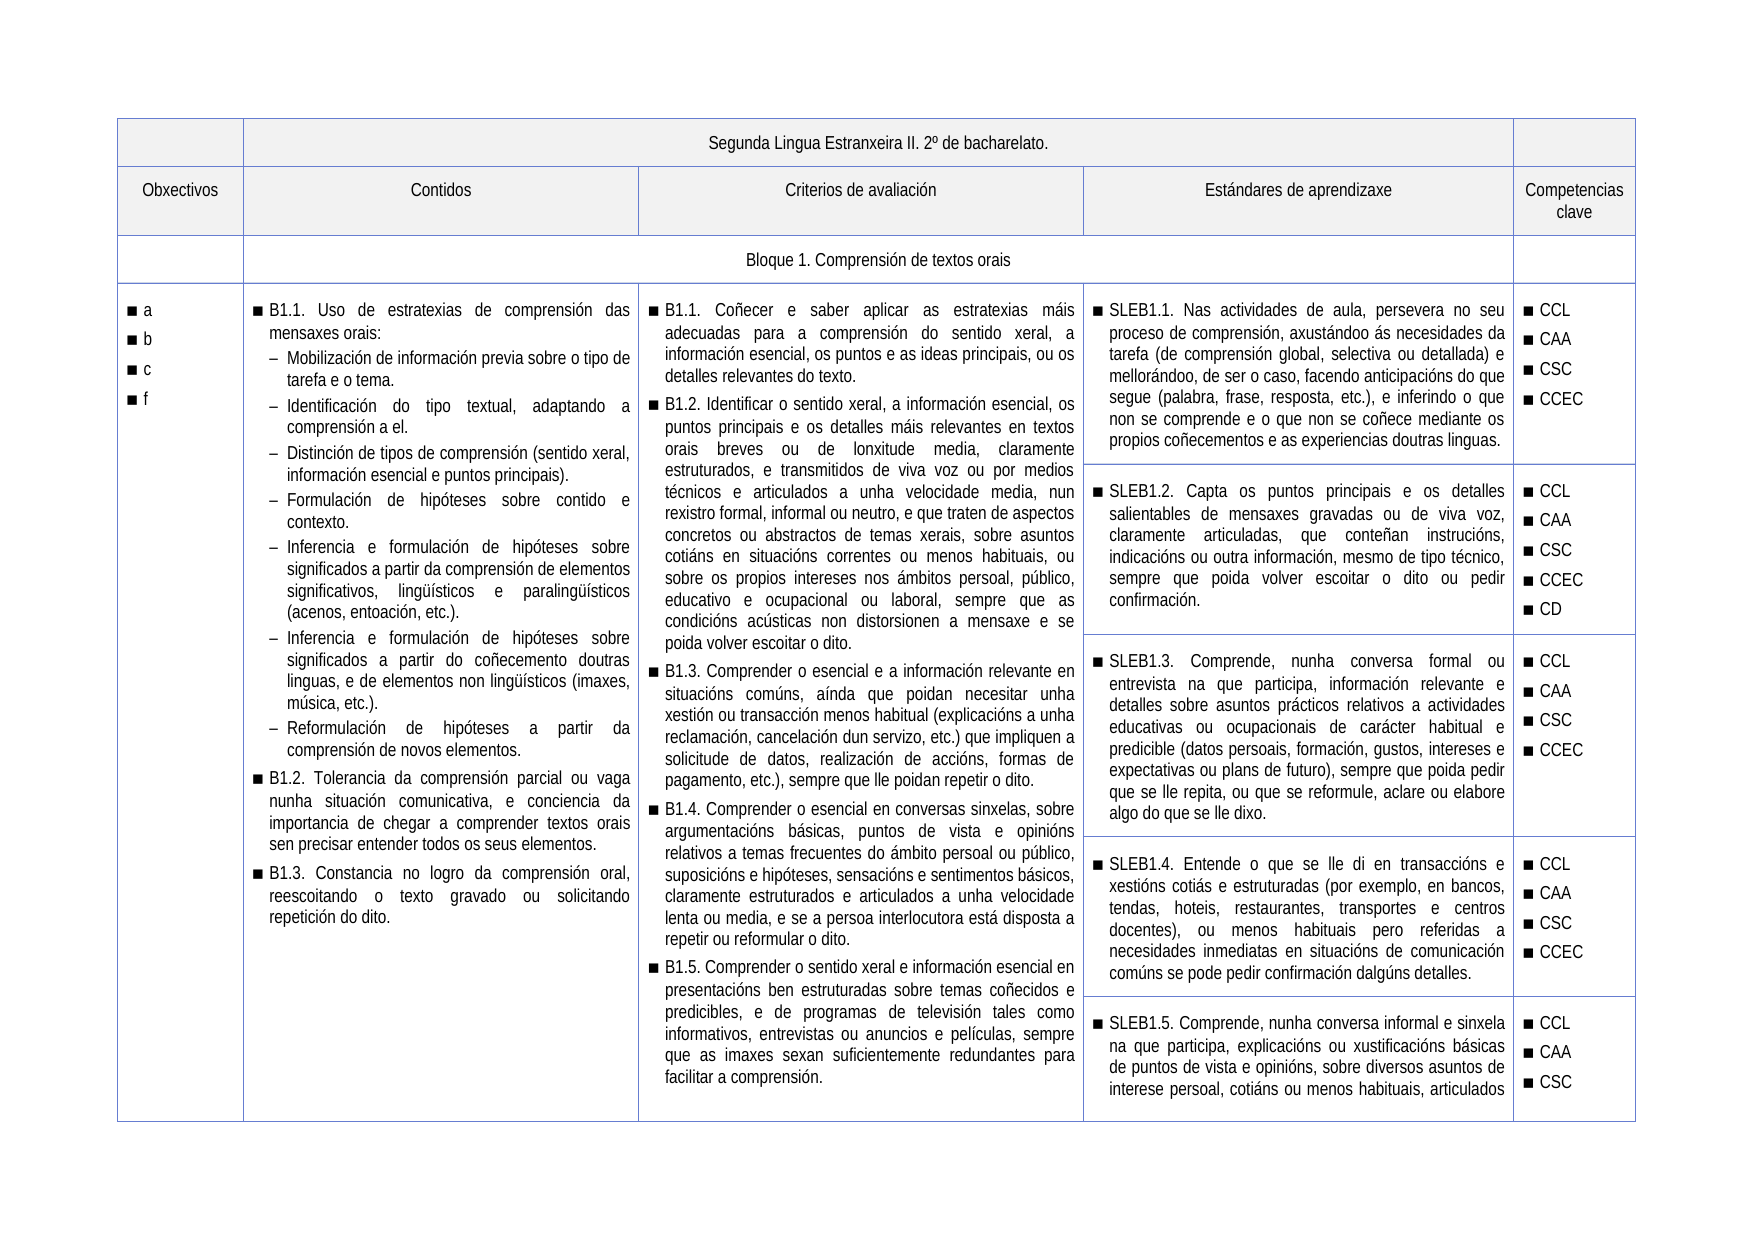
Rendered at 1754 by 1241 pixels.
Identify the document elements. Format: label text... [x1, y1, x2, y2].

table_cell CCL CAA CSC CCEC [1514, 837, 1635, 996]
table_cell SLEB1.5. Comprende, nunha conversa informal e sinxela na que participa, explicacións ou xustificacións básicas de puntos de vista e opinións, sobre diversos asuntos de interese persoal, cotiáns ou menos habituais, articulados [1084, 997, 1513, 1121]
table_cell CCL CAA CSC CCEC CD [1514, 465, 1635, 634]
table_cell Competencias clave [1514, 167, 1635, 235]
table_cell Obxectivos [118, 167, 243, 235]
table_cell B1.1. Coñecer e saber aplicar as estratexias máis adecuadas para a comprensión do sentido xeral, a información esencial, os puntos e as ideas principais, ou os detalles relevantes do texto. B1.2. Identificar o sentido xeral, a información esencial, os puntos principais e os detalles máis relevantes en textos orais breves ou de lonxitude media, claramente estruturados, e transmitidos de viva voz ou por medios técnicos e articulados a unha velocidade media, nun rexistro formal, informal ou neutro, e que traten de aspectos concretos ou abstractos de temas xerais, sobre asuntos cotiáns en situacións correntes ou menos habituais, ou sobre os propios intereses nos ámbitos persoal, público, educativo e ocupacional ou laboral, sempre que as condicións acústicas non distorsionen a mensaxe e se poida volver escoitar o dito. B1.3. Comprender o esencial e a información relevante en situacións comúns, aínda que poidan necesitar unha xestión ou transacción menos habitual (explicacións a unha reclamación, cancelación dun servizo, etc.) que impliquen a solicitude de datos, realización de accións, formas de pagamento, etc.), sempre que lle poidan repetir o dito. B1.4. Comprender o esencial en conversas sinxelas, sobre argumentacións básicas, puntos de vista e opinións relativos a temas frecuentes do ámbito persoal ou público, suposicións e hipóteses, sensacións e sentimentos básicos, claramente estruturados e articulados a unha velocidade lenta ou media, e se a persoa interlocutora está disposta a repetir ou reformular o dito. B1.5. Comprender o sentido xeral e información esencial en presentacións ben estruturadas sobre temas coñecidos e predicibles, e de programas de televisión tales como informativos, entrevistas ou anuncios e películas, sempre que as imaxes sexan suficientemente redundantes para facilitar a comprensión. [639, 284, 1083, 1121]
table_header Segunda Lingua Estranxeira II. 2º de bacharelato. [244, 119, 1513, 166]
table_cell CCL CAA CSC CCEC [1514, 284, 1635, 463]
table_cell Criterios de avaliación [639, 167, 1083, 235]
table_cell Bloque 1. Comprensión de textos orais [244, 236, 1513, 282]
table_header [1514, 119, 1635, 166]
table_cell [118, 236, 243, 282]
table_header [118, 119, 243, 166]
table_cell a b c f [118, 284, 243, 1121]
table_cell Estándares de aprendizaxe [1084, 167, 1513, 235]
table_cell SLEB1.3. Comprende, nunha conversa formal ou entrevista na que participa, información relevante e detalles sobre asuntos prácticos relativos a actividades educativas ou ocupacionais de carácter habitual e predicible (datos persoais, formación, gustos, intereses e expectativas ou plans de futuro), sempre que poida pedir que se lle repita, ou que se reformule, aclare ou elabore algo do que se lle dixo. [1084, 635, 1513, 836]
table_cell SLEB1.2. Capta os puntos principais e os detalles salientables de mensaxes gravadas ou de viva voz, claramente articuladas, que conteñan instrucións, indicacións ou outra información, mesmo de tipo técnico, sempre que poida volver escoitar o dito ou pedir confirmación. [1084, 465, 1513, 634]
table_cell CCL CAA CSC CCEC [1514, 635, 1635, 836]
table_cell SLEB1.1. Nas actividades de aula, persevera no seu proceso de comprensión, axustándoo ás necesidades da tarefa (de comprensión global, selectiva ou detallada) e mellorándoo, de ser o caso, facendo anticipacións do que segue (palabra, frase, resposta, etc.), e inferindo o que non se comprende e o que non se coñece mediante os propios coñecementos e as experiencias doutras linguas. [1084, 284, 1513, 463]
table_cell B1.1. Uso de estratexias de comprensión das mensaxes orais: Mobilización de información previa sobre o tipo de tarefa e o tema. Identificación do tipo textual, adaptando a comprensión a el. Distinción de tipos de comprensión (sentido xeral, información esencial e puntos principais). Formulación de hipóteses sobre contido e contexto. Inferencia e formulación de hipóteses sobre significados a partir da comprensión de elementos significativos, lingüísticos e paralingüísticos (acenos, entoación, etc.). Inferencia e formulación de hipóteses sobre significados a partir do coñecemento doutras linguas, e de elementos non lingüísticos (imaxes, música, etc.). Reformulación de hipóteses a partir da comprensión de novos elementos. B1.2. Tolerancia da comprensión parcial ou vaga nunha situación comunicativa, e conciencia da importancia de chegar a comprender textos orais sen precisar entender todos os seus elementos. B1.3. Constancia no logro da comprensión oral, reescoitando o texto gravado ou solicitando repetición do dito. [244, 284, 638, 1121]
table_cell SLEB1.4. Entende o que se lle di en transaccións e xestións cotiás e estruturadas (por exemplo, en bancos, tendas, hoteis, restaurantes, transportes e centros docentes), ou menos habituais pero referidas a necesidades inmediatas en situacións de comunicación comúns se pode pedir confirmación dalgúns detalles. [1084, 837, 1513, 996]
table_cell [1514, 236, 1635, 282]
table_cell CCL CAA CSC CCEC [1514, 997, 1635, 1121]
table_cell Contidos [244, 167, 638, 235]
